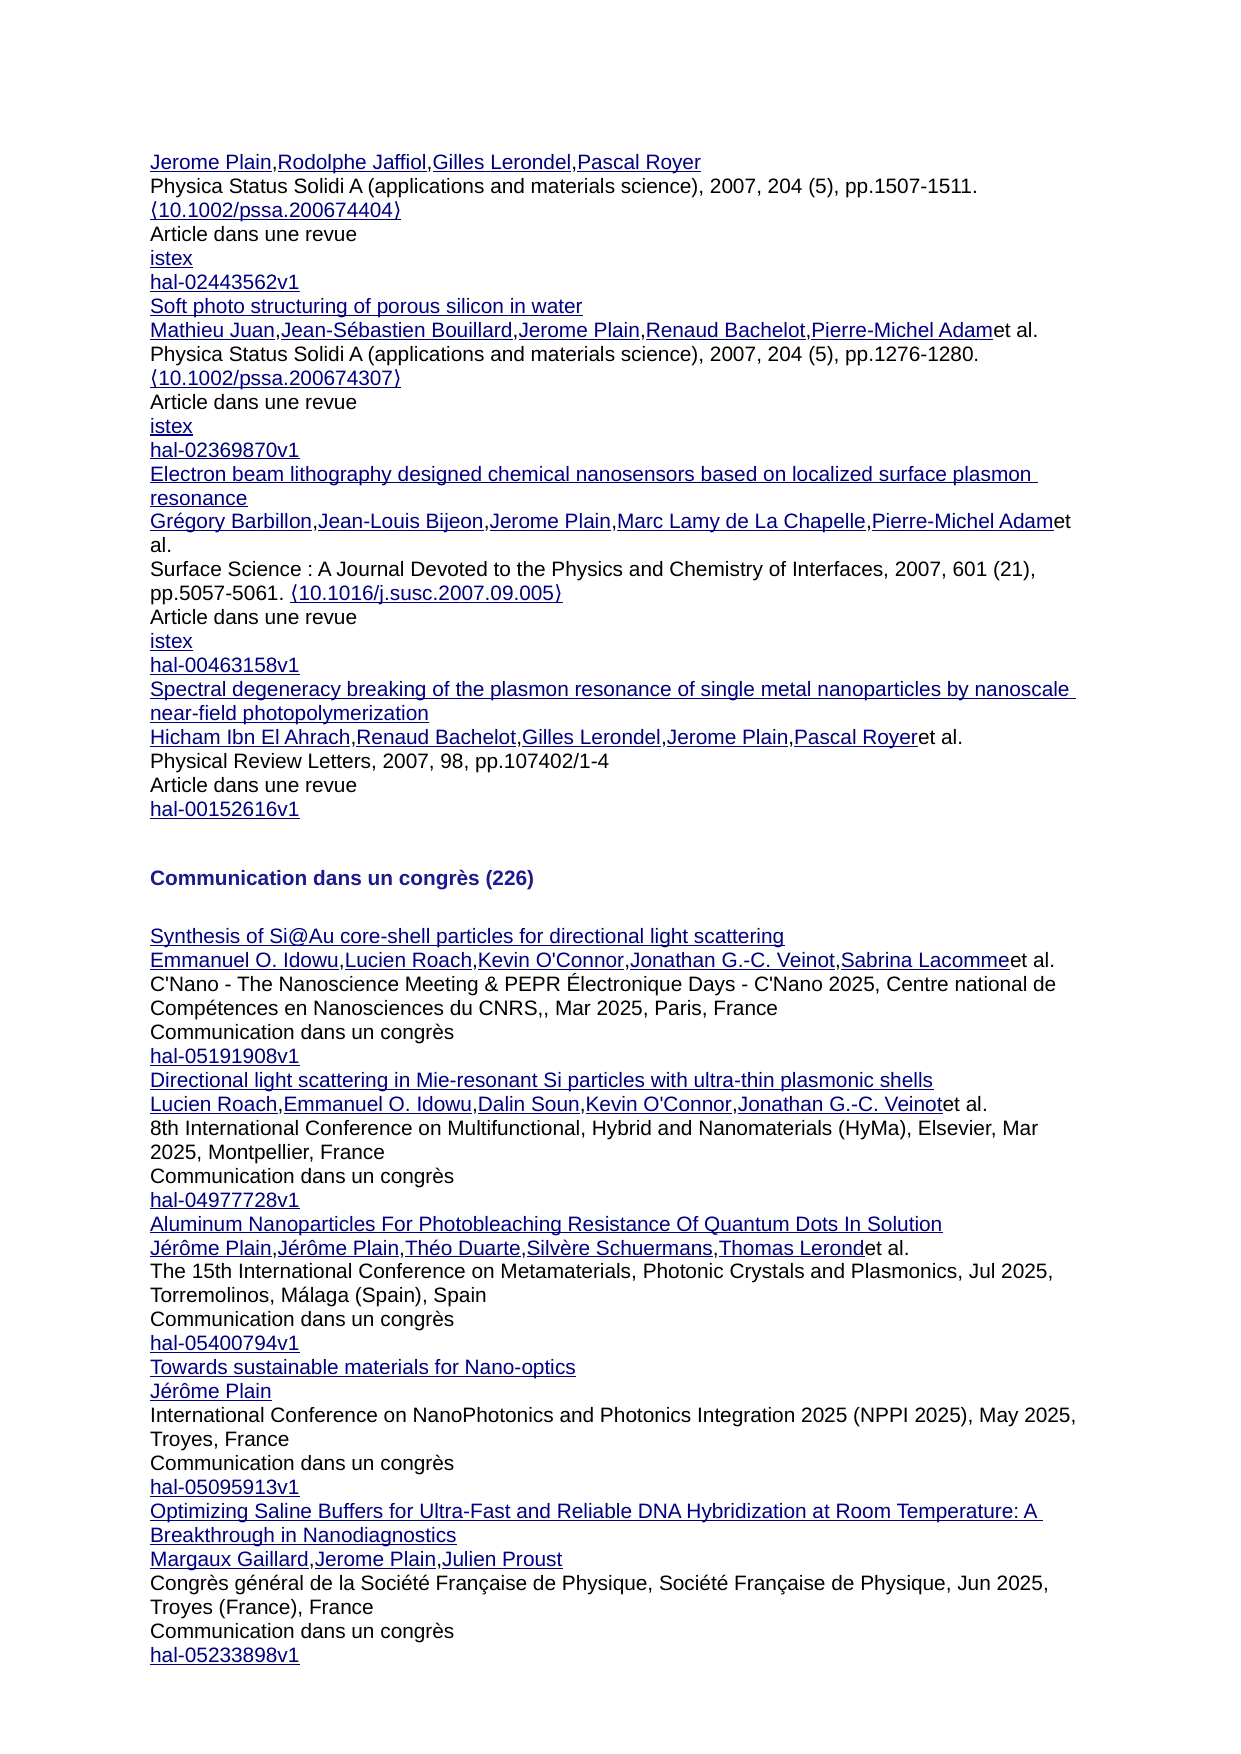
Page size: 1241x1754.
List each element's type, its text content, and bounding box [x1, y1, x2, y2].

table_cell Electron beam lithography designed chemical nanosensors based on localized surface plasmon resonance Grégory Barbillon,Jean-Louis Bijeon,Jerome Plain,Marc Lamy de La Chapelle,Pierre-Michel Adamet al. Surface Science : A Journal Devoted to the Physics and Chemistry of Interfaces, 2007, 601 (21), pp.5057-5061. ⟨10.1016/j.susc.2007.09.005⟩ Article dans une revue istex hal-00463158v1 [150, 461, 1090, 677]
table_header Synthesis of Si@Au core-shell particles for directional light scattering Emmanuel O. Idowu,Lucien Roach,Kevin O'Connor,Jonathan G.-C. Veinot,Sabrina Lacommeet al. C'Nano - The Nanoscience Meeting & PEPR Électronique Days - C'Nano 2025, Centre national de Compétences en Nanosciences du CNRS,, Mar 2025, Paris, France Communication dans un congrès hal-05191908v1 [150, 924, 1090, 1068]
table_cell Optimizing Saline Buffers for Ultra-Fast and Reliable DNA Hybridization at Room Temperature: A Breakthrough in Nanodiagnostics Margaux Gaillard,Jerome Plain,Julien Proust Congrès général de la Société Française de Physique, Société Française de Physique, Jun 2025, Troyes (France), France Communication dans un congrès hal-05233898v1 [150, 1499, 1090, 1667]
table_cell Towards sustainable materials for Nano-optics Jérôme Plain International Conference on NanoPhotonics and Photonics Integration 2025 (NPPI 2025), May 2025, Troyes, France Communication dans un congrès hal-05095913v1 [150, 1355, 1090, 1499]
table_cell Soft photo structuring of porous silicon in water Mathieu Juan,Jean-Sébastien Bouillard,Jerome Plain,Renaud Bachelot,Pierre-Michel Adamet al. Physica Status Solidi A (applications and materials science), 2007, 204 (5), pp.1276-1280. ⟨10.1002/pssa.200674307⟩ Article dans une revue istex hal-02369870v1 [150, 294, 1090, 461]
table_cell Jerome Plain,Rodolphe Jaffiol,Gilles Lerondel,Pascal Royer Physica Status Solidi A (applications and materials science), 2007, 204 (5), pp.1507-1511. ⟨10.1002/pssa.200674404⟩ Article dans une revue istex hal-02443562v1 [150, 150, 1090, 294]
table_cell Aluminum Nanoparticles For Photobleaching Resistance Of Quantum Dots In Solution Jérôme Plain,Jérôme Plain,Théo Duarte,Silvère Schuermans,Thomas Lerondet al. The 15th International Conference on Metamaterials, Photonic Crystals and Plasmonics, Jul 2025, Torremolinos, Málaga (Spain), Spain Communication dans un congrès hal-05400794v1 [150, 1211, 1090, 1355]
table_cell Spectral degeneracy breaking of the plasmon resonance of single metal nanoparticles by nanoscale near-field photopolymerization Hicham Ibn El Ahrach,Renaud Bachelot,Gilles Lerondel,Jerome Plain,Pascal Royeret al. Physical Review Letters, 2007, 98, pp.107402/1-4 Article dans une revue hal-00152616v1 [150, 677, 1090, 821]
table_cell Directional light scattering in Mie-resonant Si particles with ultra-thin plasmonic shells Lucien Roach,Emmanuel O. Idowu,Dalin Soun,Kevin O'Connor,Jonathan G.-C. Veinotet al. 8th International Conference on Multifunctional, Hybrid and Nanomaterials (HyMa), Elsevier, Mar 2025, Montpellier, France Communication dans un congrès hal-04977728v1 [150, 1068, 1090, 1211]
subtitle Communication dans un congrès (226) [150, 866, 1090, 889]
